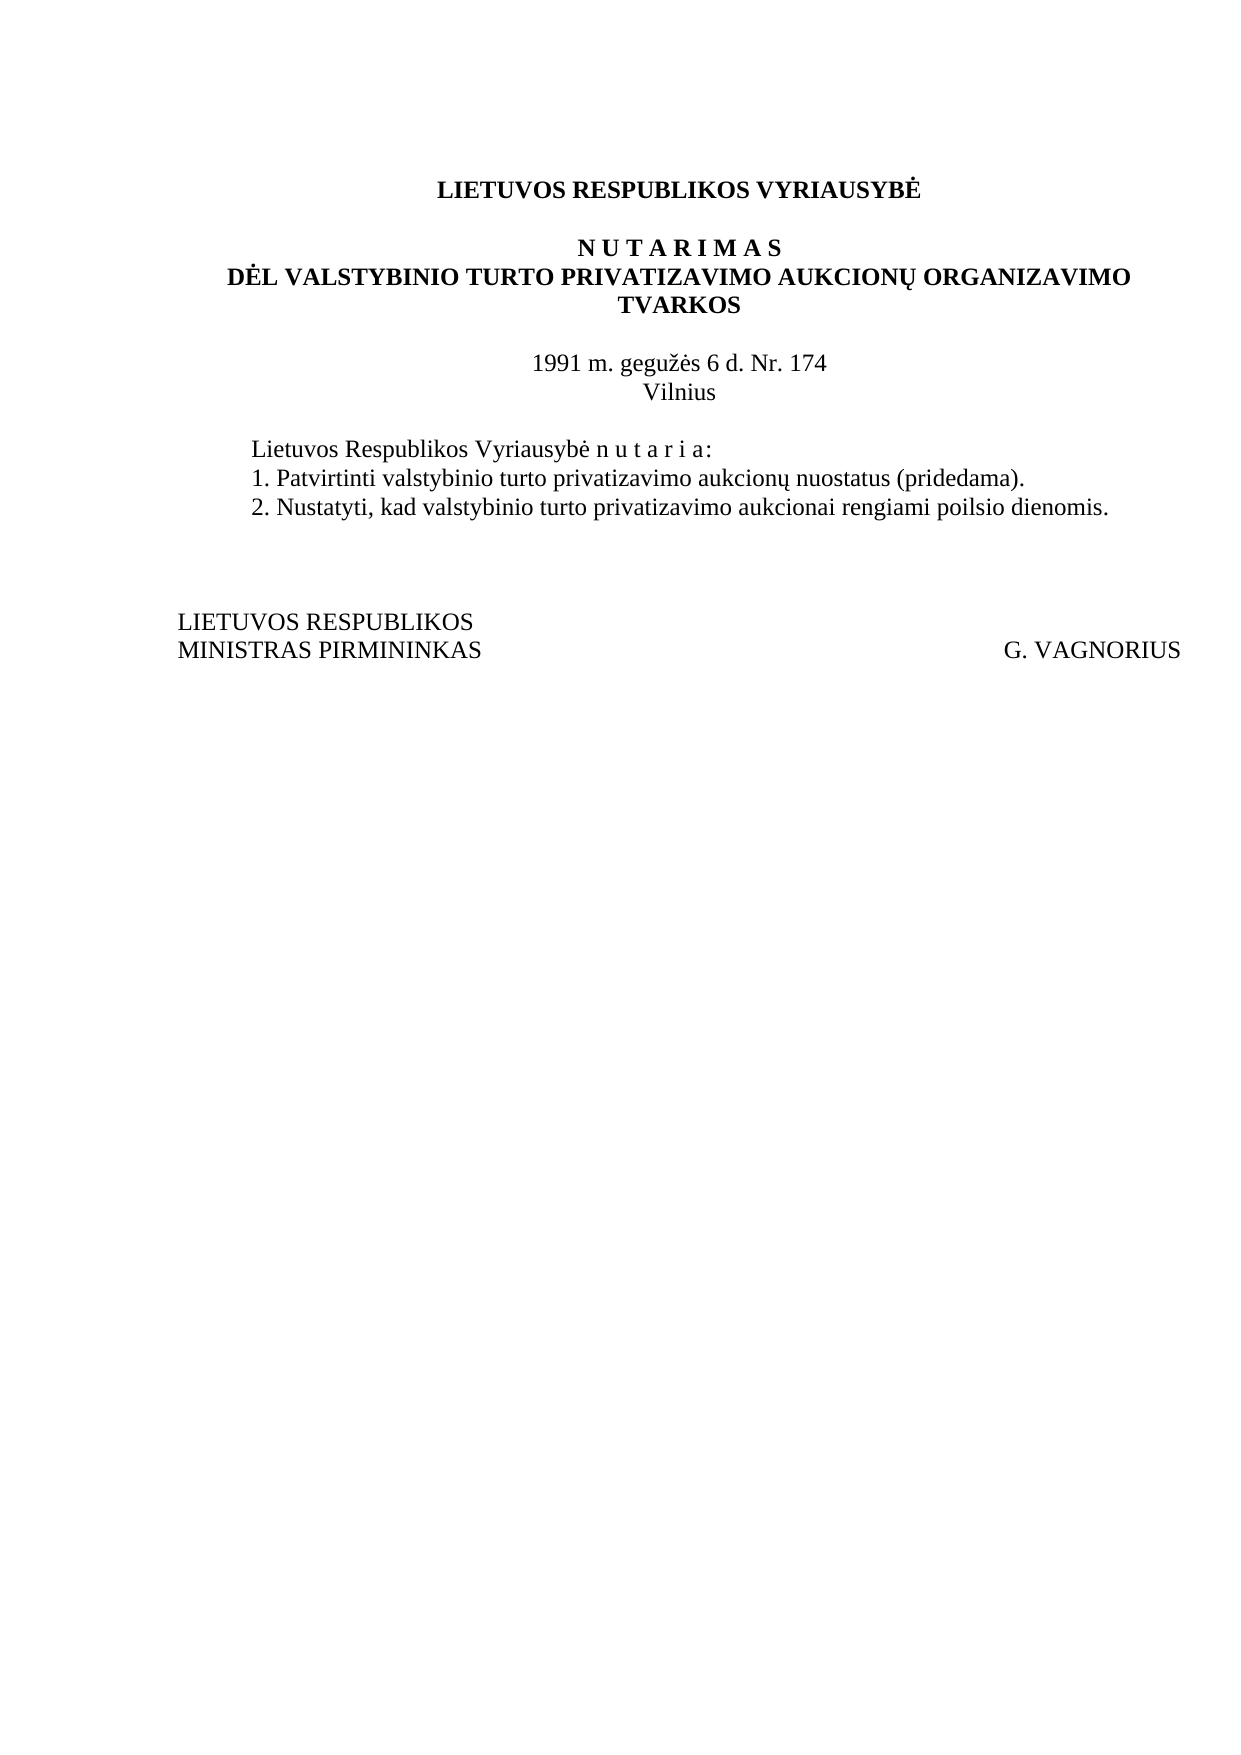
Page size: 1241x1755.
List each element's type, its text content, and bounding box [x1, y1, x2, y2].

text 1. Patvirtinti valstybinio turto privatizavimo aukcionų nuostatus (pridedama). [177, 463, 1181, 492]
text 2. Nustatyti, kad valstybinio turto privatizavimo aukcionai rengiami poilsio dienomis. [177, 492, 1181, 521]
text DĖL VALSTYBINIO TURTO PRIVATIZAVIMO AUKCIONŲ ORGANIZAVIMO TVARKOS [177, 262, 1181, 319]
text LIETUVOS RESPUBLIKOS [177, 607, 1181, 636]
text Lietuvos Respublikos Vyriausybė nutaria: [177, 434, 1181, 463]
text Vilnius [177, 377, 1181, 406]
text MINISTRAS PIRMININKAS G. VAGNORIUS [177, 636, 1181, 664]
text LIETUVOS RESPUBLIKOS VYRIAUSYBĖ [177, 176, 1181, 204]
text 1991 m. gegužės 6 d. Nr. 174 [177, 348, 1181, 377]
text N U T A R I M A S [177, 233, 1181, 262]
